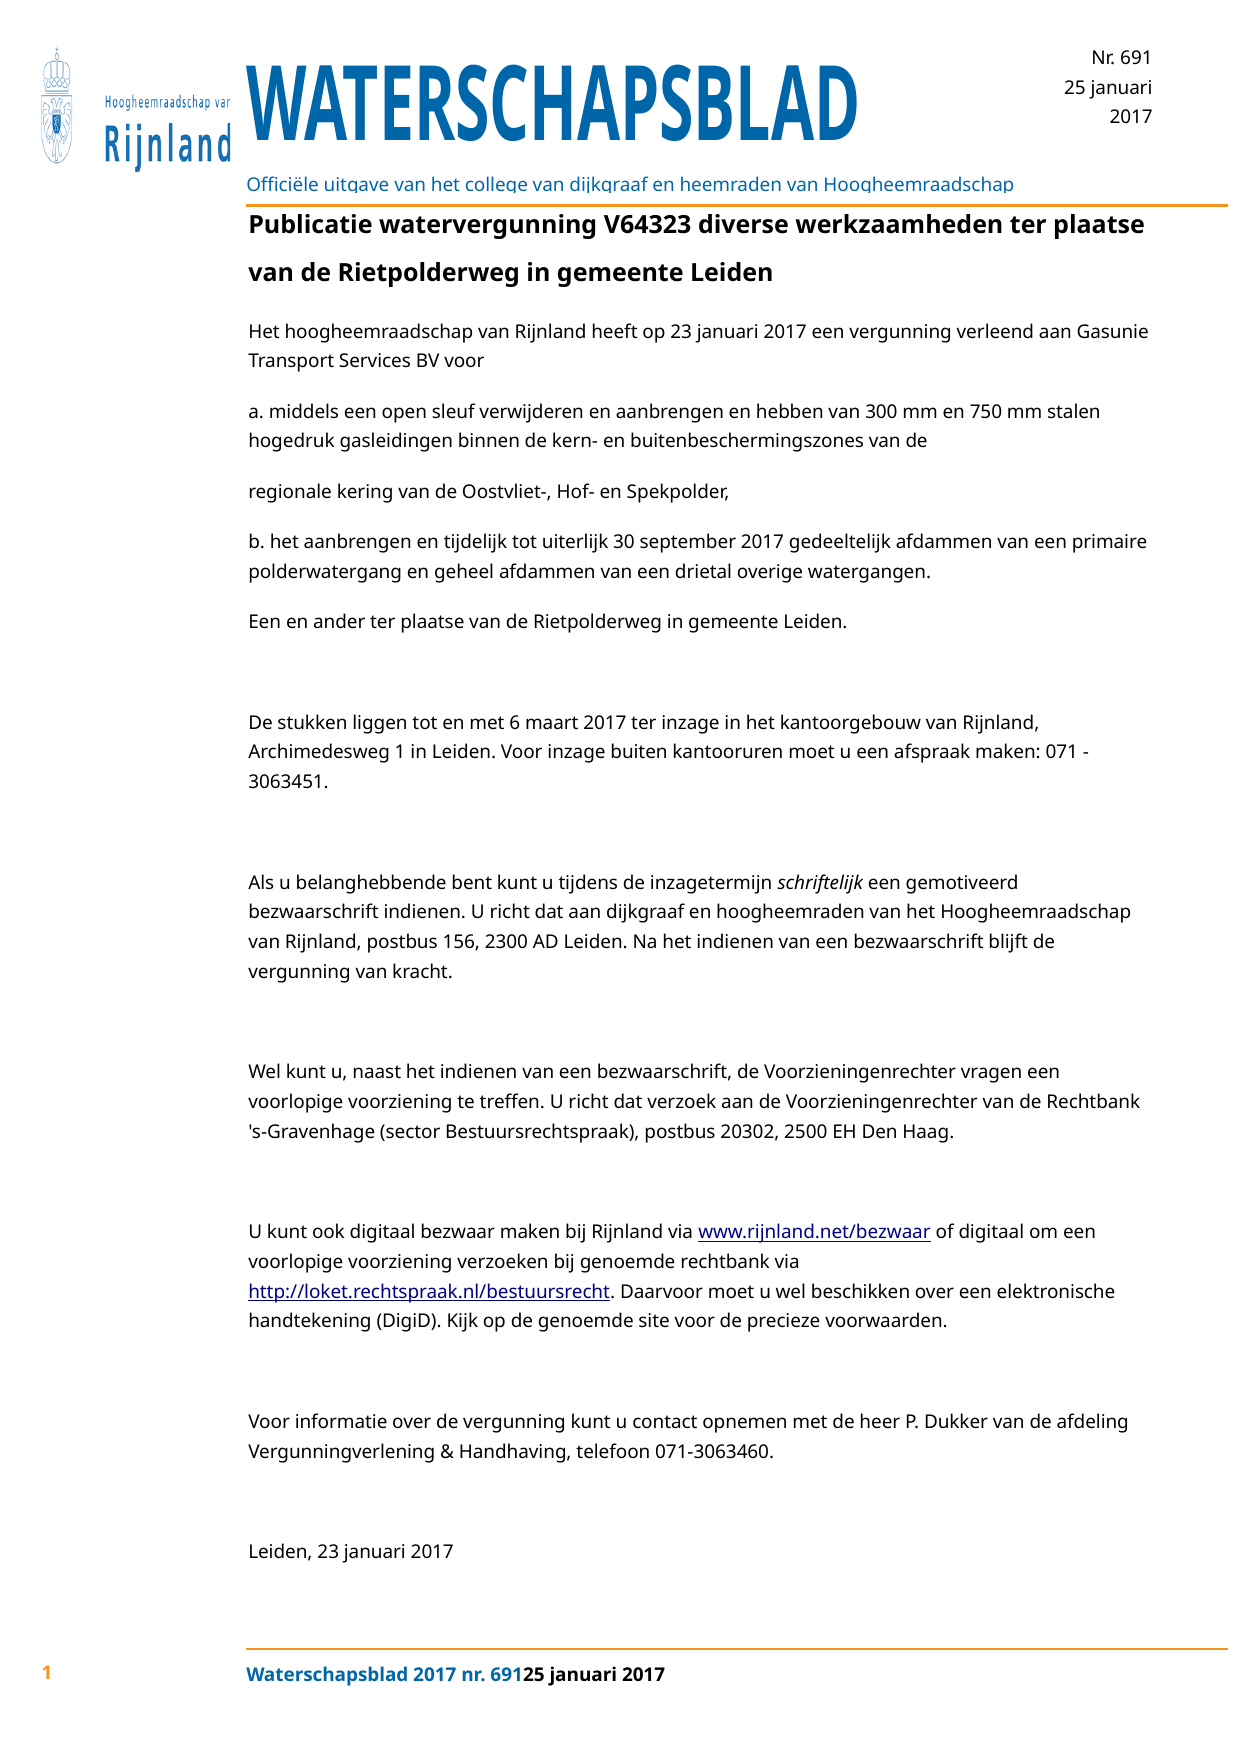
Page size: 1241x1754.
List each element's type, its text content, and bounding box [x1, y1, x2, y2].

text U kunt ook digitaal bezwaar maken bij Rijnland via www.rijnland.net/bezwaar of digitaal om een voorlopige voorziening verzoeken bij genoemde rechtbank via http://loket.rechtspraak.nl/bestuursrecht. Daarvoor moet u wel beschikken over een elektronische handtekening (DigiD). Kijk op de genoemde site voor de precieze voorwaarden. [248, 1219, 1152, 1333]
text a. middels een open sleuf verwijderen en aanbrengen en hebben van 300 mm en 750 mm stalen hogedruk gasleidingen binnen de kern- en buitenbeschermingszones van de [248, 398, 1152, 453]
picture [41, 47, 231, 172]
text Het hoogheemraadschap van Rijnland heeft op 23 januari 2017 een vergunning verleend aan Gasunie Transport Services BV voor [248, 318, 1152, 373]
text regionale kering van de Oostvliet-, Hof- en Spekpolder, [248, 478, 1152, 504]
text b. het aanbrengen en tijdelijk tot uiterlijk 30 september 2017 gedeeltelijk afdammen van een primaire polderwatergang en geheel afdammen van een drietal overige watergangen. [248, 528, 1152, 584]
text Als u belanghebbende bent kunt u tijdens de inzagetermijn schriftelijk een gemotiveerd bezwaarschrift indienen. U richt dat aan dijkgraaf en hoogheemraden van het Hoogheemraadschap van Rijnland, postbus 156, 2300 AD Leiden. Na het indienen van een bezwaarschrift blijft de vergunning van kracht. [248, 869, 1152, 984]
text Voor informatie over de vergunning kunt u contact opnemen met de heer P. Dukker van de afdeling Vergunningverlening & Handhaving, telefoon 071-3063460. [248, 1408, 1152, 1464]
text Wel kunt u, naast het indienen van een bezwaarschrift, de Voorzieningenrechter vragen een voorlopige voorziening te treffen. U richt dat verzoek aan de Voorzieningenrechter van de Rechtbank 's-Gravenhage (sector Bestuursrechtspraak), postbus 20302, 2500 EH Den Haag. [248, 1059, 1152, 1144]
text Leiden, 23 januari 2017 [248, 1539, 1152, 1564]
text De stukken liggen tot en met 6 maart 2017 ter inzage in het kantoorgebouw van Rijnland, Archimedesweg 1 in Leiden. Voor inzage buiten kantooruren moet u een afspraak maken: 071 - 3063451. [248, 709, 1152, 794]
text Publicatie watervergunning V64323 diverse werkzaamheden ter plaatse van de Rietpolderweg in gemeente Leiden [248, 207, 1152, 288]
text Een en ander ter plaatse van de Rietpolderweg in gemeente Leiden. [248, 608, 1152, 634]
